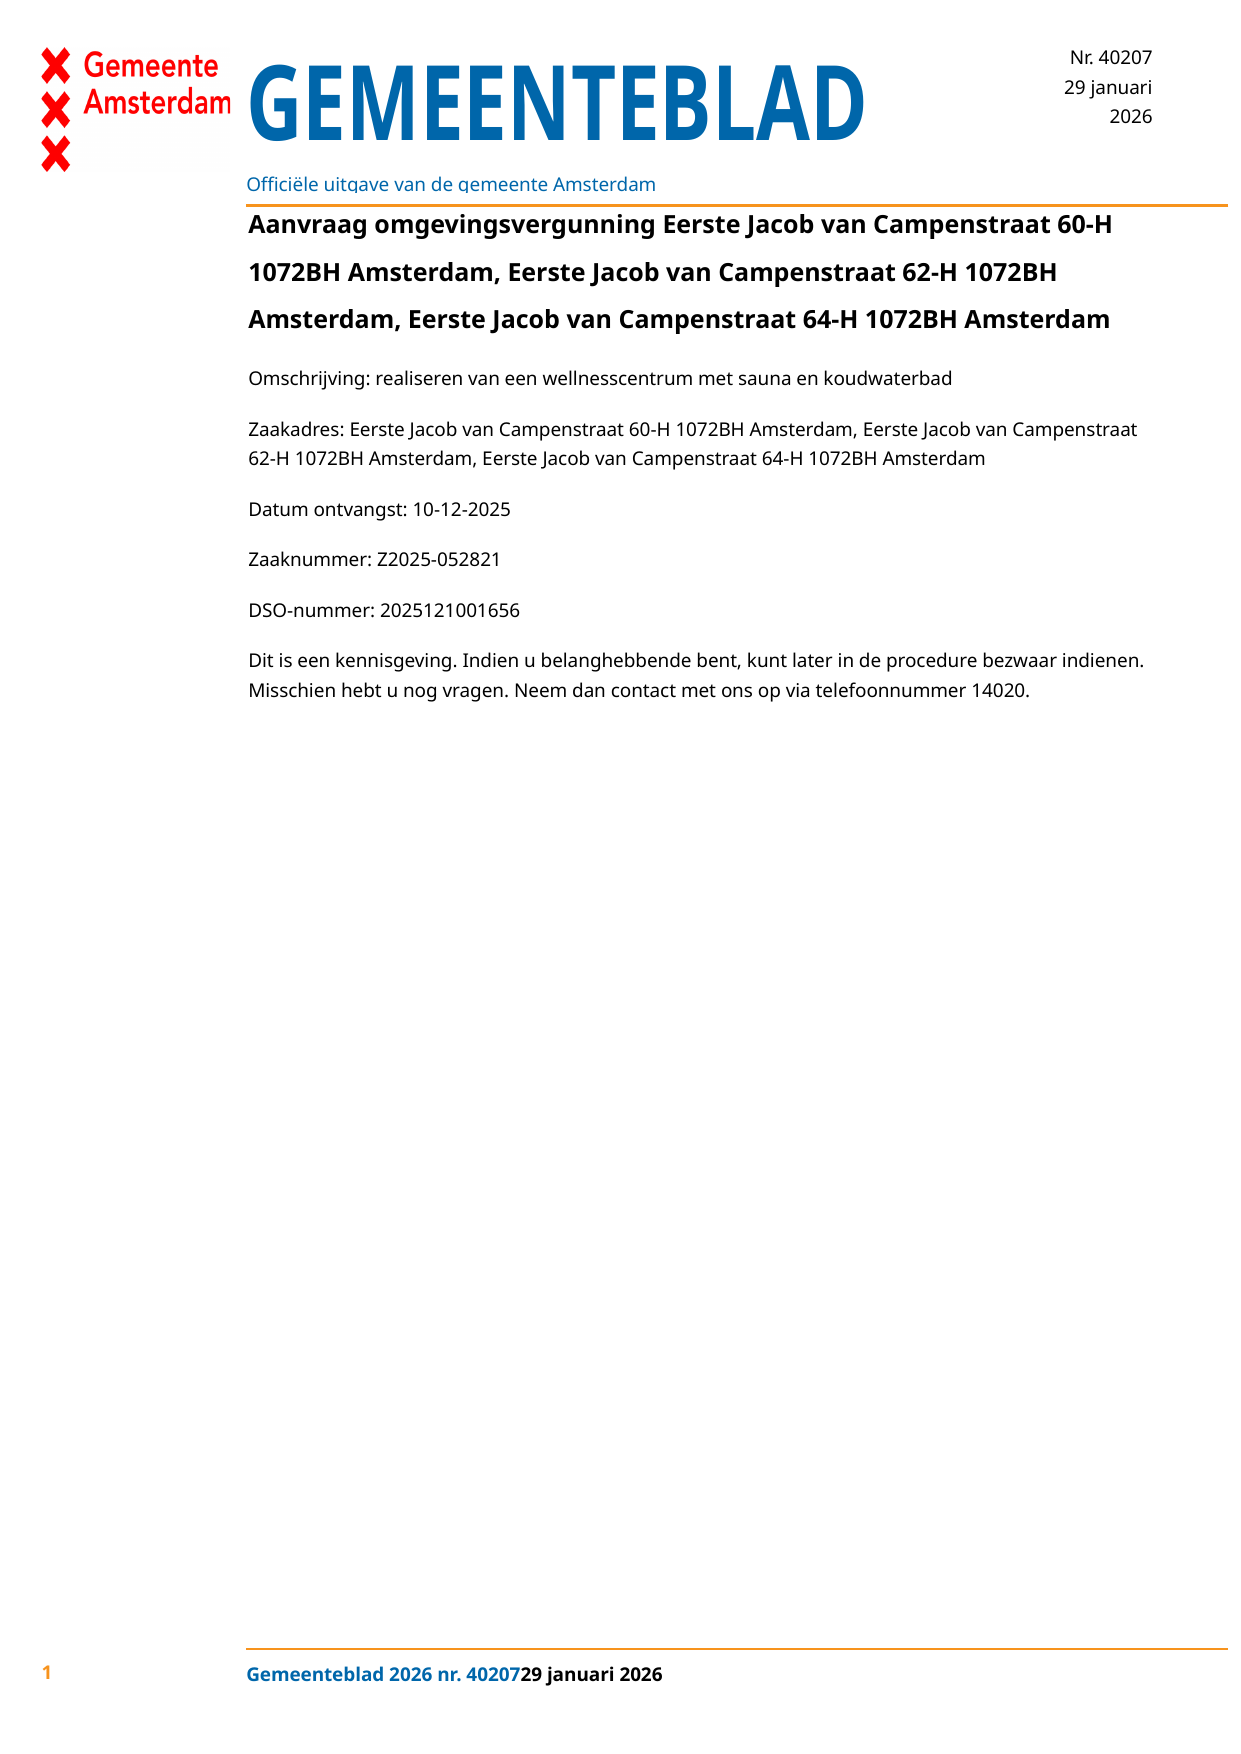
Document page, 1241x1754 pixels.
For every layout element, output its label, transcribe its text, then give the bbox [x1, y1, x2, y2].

text Zaakadres: Eerste Jacob van Campenstraat 60-H 1072BH Amsterdam, Eerste Jacob van Campenstraat 62-H 1072BH Amsterdam, Eerste Jacob van Campenstraat 64-H 1072BH Amsterdam [248, 416, 1152, 471]
text DSO-nummer: 2025121001656 [248, 597, 1152, 622]
picture [41, 47, 231, 172]
text Dit is een kennisgeving. Indien u belanghebbende bent, kunt later in de procedure bezwaar indienen. Misschien hebt u nog vragen. Neem dan contact met ons op via telefoonnummer 14020. [248, 647, 1152, 702]
text Omschrijving: realiseren van een wellnesscentrum met sauna en koudwaterbad [248, 366, 1152, 391]
text Zaaknummer: Z2025-052821 [248, 546, 1152, 572]
text Datum ontvangst: 10-12-2025 [248, 496, 1152, 522]
text Aanvraag omgevingsvergunning Eerste Jacob van Campenstraat 60-H 1072BH Amsterdam, Eerste Jacob van Campenstraat 62-H 1072BH Amsterdam, Eerste Jacob van Campenstraat 64-H 1072BH Amsterdam [248, 207, 1152, 336]
